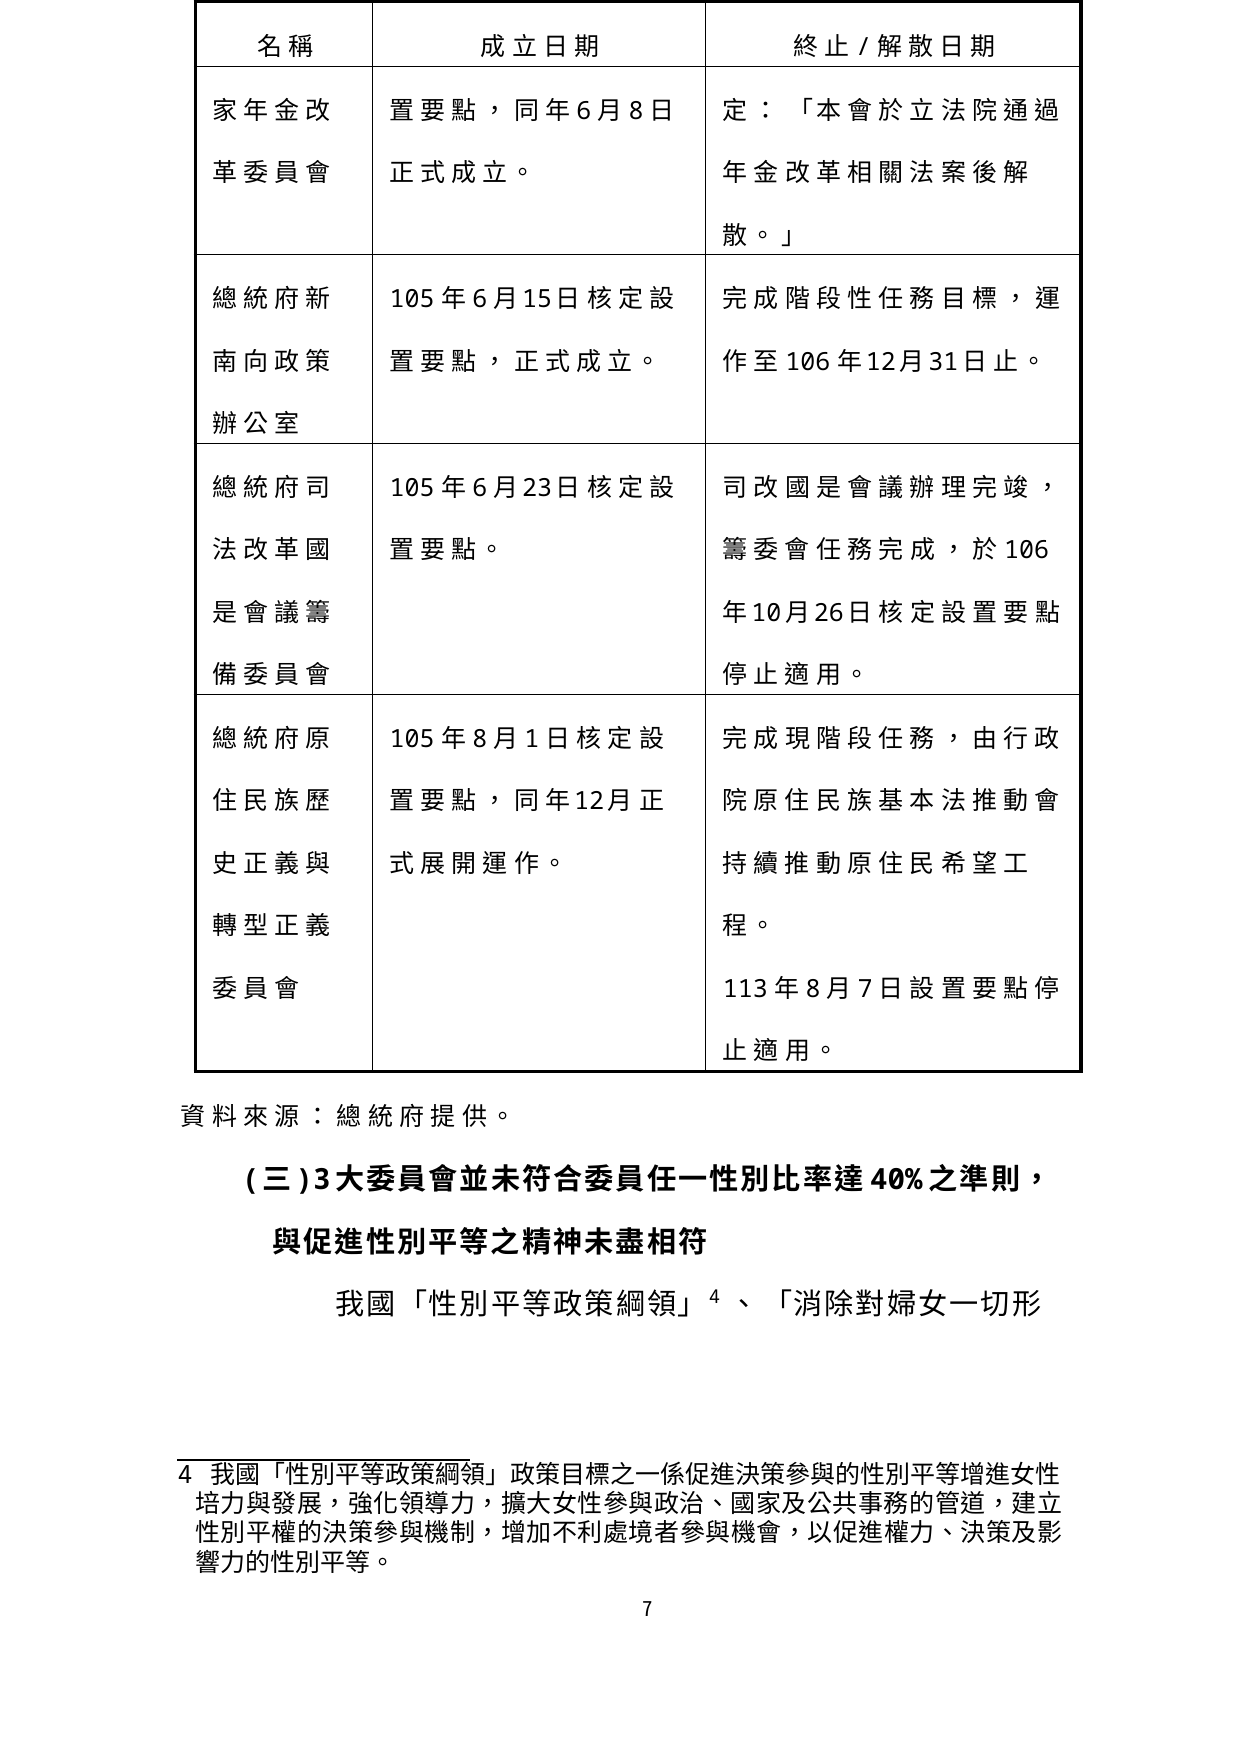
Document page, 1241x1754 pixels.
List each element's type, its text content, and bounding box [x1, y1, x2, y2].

text (三)3大委員會並未符合委員任一性別比率達40%之準則，與促進性別平等之精神未盡相符 [236, 1135, 1063, 1260]
table_cell 定：「本會於立法院通過年金改革相關法案後解散。」 [706, 67, 1079, 254]
table_cell 完成階段性任務目標，運作至106年12月31日止。 [706, 255, 1079, 443]
table_cell 105年6月23日核定設置要點。 [373, 444, 705, 694]
text 我國「性別平等政策綱領」政策目標之一係促進決策參與的性別平等增進女性培力與發展，強化領導力，擴大女性參與政治、國家及公共事務的管道，建立性別平權的決策參與機制，增加不利處境者參與機會，以促進權力、決策及影響力的性別平等。 [177, 1460, 1063, 1577]
table_header 名稱 [197, 3, 372, 66]
table_cell 置要點，同年6月8日正式成立。 [373, 67, 705, 254]
table_cell 完成現階段任務，由行政院原住民族基本法推動會持續推動原住民希望工程。 113年8月7日設置要點停止適用。 [706, 695, 1079, 1070]
text 我國「性別平等政策綱領」、「消除對婦女一切形式歧視公約」(CEDAW)及聯合國永續發展目標(SDGs)均強調促進女性參與公共生活和領導決策，行政院亦將「促進公私部門決策參與之性別平等」列為性別平等重要議題之一。然「國家氣候變遷對策委員會」、「健康台灣推動委員會」及「全社會防衛韌性委員會」中，女性委員之占比分別各為28.6%、16.7%及37.0%(詳表1)，並未符合任一性別比率達40%之準則，且3大委員會共計聘任15名顧問中亦均無女性成員。總統府雖非行政院所屬機關，惟仍宜參照世界各國共同追求之性別平等目標，衡平考量3大委員會之委員性別比率。 [266, 1260, 1063, 1323]
table_cell 105年8月1日核定設置要點，同年12月正式展開運作。 [373, 695, 705, 1070]
table_cell 總統府司法改革國是會議籌備委員會 [197, 444, 372, 694]
table_cell 總統府新南向政策辦公室 [197, 255, 372, 443]
table_header 成立日期 [373, 3, 705, 66]
table_header 終止/解散日期 [706, 3, 1079, 66]
table_cell 家年金改革委員會 [197, 67, 372, 254]
text 資料來源：總統府提供。 [177, 1073, 1063, 1135]
table_cell 司改國是會議辦理完竣，籌委會任務完成，於106年10月26日核定設置要點停止適用。 [706, 444, 1079, 694]
table_cell 105年6月15日核定設置要點，正式成立。 [373, 255, 705, 443]
table_cell 總統府原住民族歷史正義與轉型正義委員會 [197, 695, 372, 1070]
